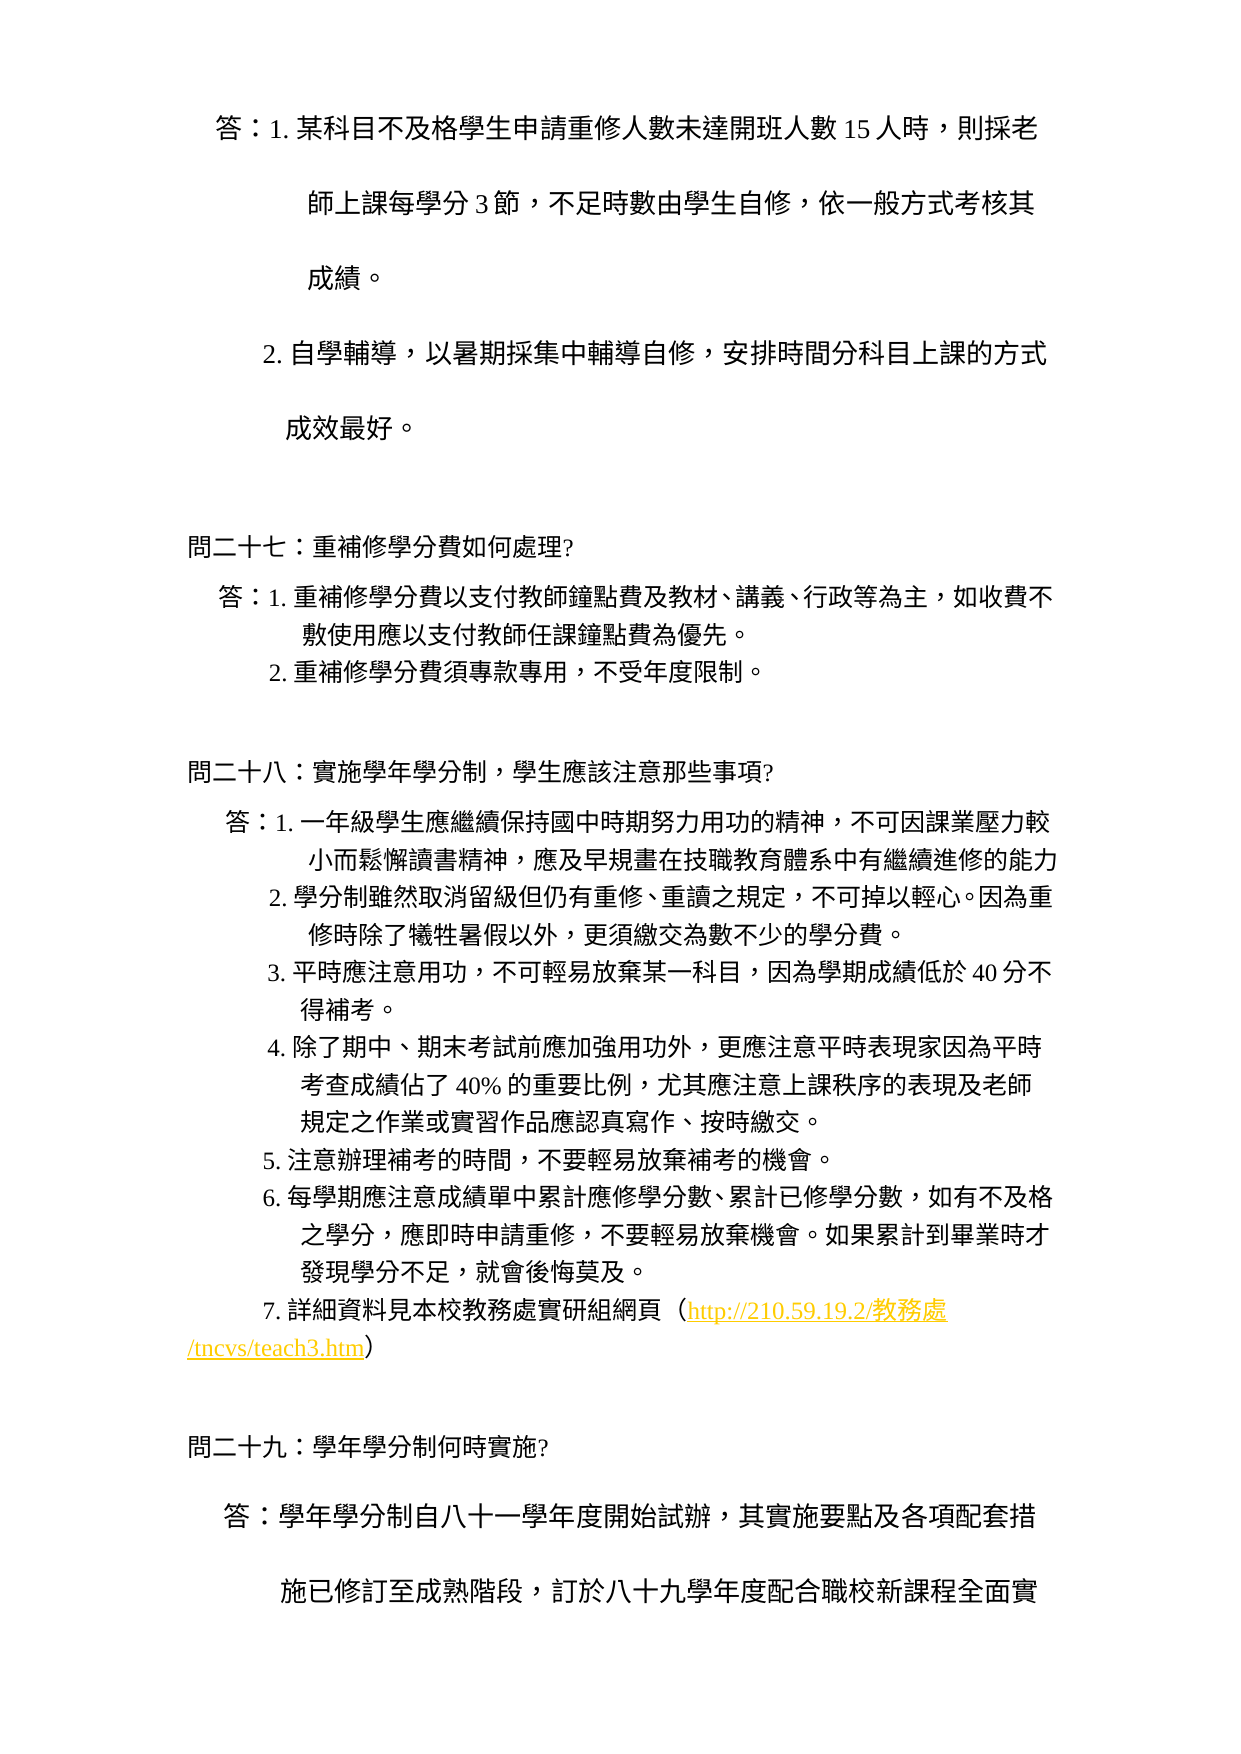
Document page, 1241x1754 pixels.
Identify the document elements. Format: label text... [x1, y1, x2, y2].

text 3. 平時應注意用功，不可輕易放棄某一科目，因為學期成績低於40分不得補考。 [267, 952, 1053, 1027]
text 答：1. 某科目不及格學生申請重修人數未達開班人數15人時，則採老師上課每學分3節，不足時數由學生自修，依一般方式考核其成績。 [215, 89, 1053, 314]
text 答：1. 重補修學分費以支付教師鐘點費及教材、講義、行政等為主，如收費不敷使用應以支付教師任課鐘點費為優先。 [218, 577, 1053, 652]
text 問二十九：學年學分制何時實施? [187, 1427, 1053, 1464]
text 5. 注意辦理補考的時間，不要輕易放棄補考的機會。 [187, 1139, 1053, 1177]
text 6. 每學期應注意成績單中累計應修學分數、累計已修學分數，如有不及格之學分，應即時申請重修，不要輕易放棄機會。如果累計到畢業時才發現學分不足，就會後悔莫及。 [262, 1177, 1053, 1289]
text 答：1. 一年級學生應繼續保持國中時期努力用功的精神，不可因課業壓力較小而鬆懈讀書精神，應及早規畫在技職教育體系中有繼續進修的能力。 [225, 802, 1053, 877]
text 問二十七：重補修學分費如何處理? [187, 527, 1053, 564]
text 問二十八：實施學年學分制，學生應該注意那些事項? [187, 752, 1053, 789]
text 7. 詳細資料見本校教務處實研組網頁（http://210.59.19.2/教務處/tncvs/teach3.htm） [187, 1289, 1053, 1364]
text 4. 除了期中、期末考試前應加強用功外，更應注意平時表現家因為平時考查成績佔了40% 的重要比例，尤其應注意上課秩序的表現及老師規定之作業或實習作品應認真寫作、按時繳交。 [267, 1027, 1053, 1139]
text 2. 學分制雖然取消留級但仍有重修、重讀之規定，不可掉以輕心。因為重修時除了犧牲暑假以外，更須繳交為數不少的學分費。 [269, 877, 1053, 952]
text 2. 自學輔導，以暑期採集中輔導自修，安排時間分科目上課的方式成效最好。 [262, 314, 1053, 464]
text 答：學年學分制自八十一學年度開始試辦，其實施要點及各項配套措施已修訂至成熟階段，訂於八十九學年度配合職校新課程全面實 [224, 1477, 1053, 1627]
text 2. 重補修學分費須專款專用，不受年度限制。 [268, 652, 1053, 689]
